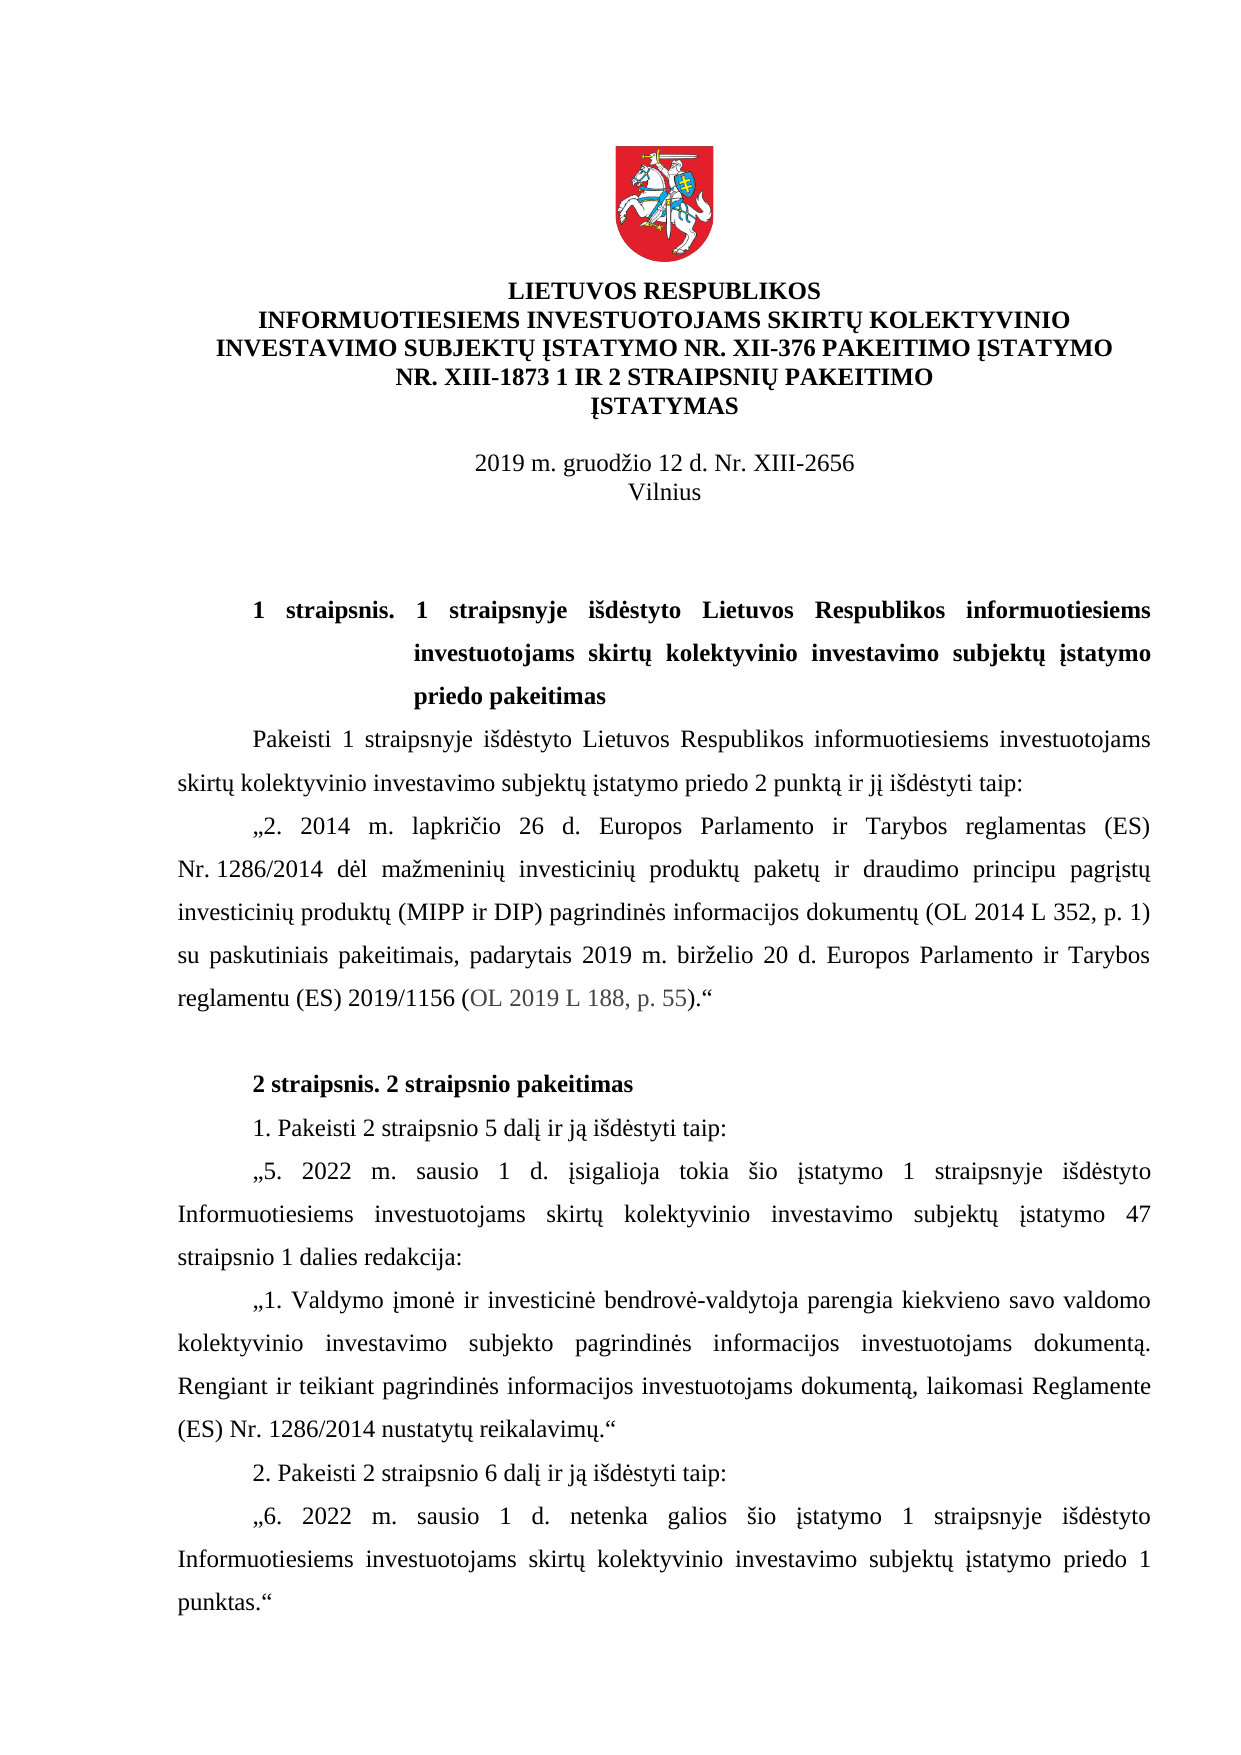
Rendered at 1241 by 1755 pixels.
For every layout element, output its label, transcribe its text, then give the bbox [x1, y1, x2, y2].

text „2. 2014 m. lapkričio 26 d. Europos Parlamento ir Tarybos reglamentas (ES) Nr. 1286/2014 dėl mažmeninių investicinių produktų paketų ir draudimo principu pagrįstų investicinių produktų (MIPP ir DIP) pagrindinės informacijos dokumentų (OL 2014 L 352, p. 1) su paskutiniais pakeitimais, padarytais 2019 m. birželio 20 d. Europos Parlamento ir Tarybos reglamentu (ES) 2019/1156 (OL 2019 L 188, p. 55).“ [177, 811, 1152, 1012]
text 1. Pakeisti 2 straipsnio 5 dalį ir ją išdėstyti taip: [177, 1113, 1152, 1141]
text Pakeisti 1 straipsnyje išdėstyto Lietuvos Respublikos informuotiesiems investuotojams skirtų kolektyvinio investavimo subjektų įstatymo priedo 2 punktą ir jį išdėstyti taip: [177, 724, 1152, 796]
text ĮSTATYMAS [177, 391, 1152, 420]
text 1 straipsnis. 1 straipsnyje išdėstyto Lietuvos Respublikos informuotiesiems investuotojams skirtų kolektyvinio investavimo subjektų įstatymo priedo pakeitimas [252, 595, 1152, 710]
text 2019 m. gruodžio 12 d. Nr. XIII-2656 [177, 448, 1152, 477]
text LIETUVOS RESPUBLIKOS [177, 276, 1152, 305]
text Vilnius [177, 477, 1152, 506]
text 2. Pakeisti 2 straipsnio 6 dalį ir ją išdėstyti taip: [177, 1458, 1152, 1486]
text 2 straipsnis. 2 straipsnio pakeitimas [177, 1069, 1152, 1098]
text „1. Valdymo įmonė ir investicinė bendrovė-valdytoja parengia kiekvieno savo valdomo kolektyvinio investavimo subjekto pagrindinės informacijos investuotojams dokumentą. Rengiant ir teikiant pagrindinės informacijos investuotojams dokumentą, laikomasi Reglamente (ES) Nr. 1286/2014 nustatytų reikalavimų.“ [177, 1285, 1152, 1443]
text INFORMUOTIESIEMS INVESTUOTOJAMS SKIRTŲ KOLEKTYVINIO INVESTAVIMO SUBJEKTŲ ĮSTATYMO NR. XII-376 PAKEITIMO ĮSTATYMO NR. XIII-1873 1 IR 2 STRAIPSNIŲ PAKEITIMO [177, 305, 1152, 391]
text „5. 2022 m. sausio 1 d. įsigalioja tokia šio įstatymo 1 straipsnyje išdėstyto Informuotiesiems investuotojams skirtų kolektyvinio investavimo subjektų įstatymo 47 straipsnio 1 dalies redakcija: [177, 1156, 1152, 1271]
text „6. 2022 m. sausio 1 d. netenka galios šio įstatymo 1 straipsnyje išdėstyto Informuotiesiems investuotojams skirtų kolektyvinio investavimo subjektų įstatymo priedo 1 punktas.“ [177, 1501, 1152, 1616]
